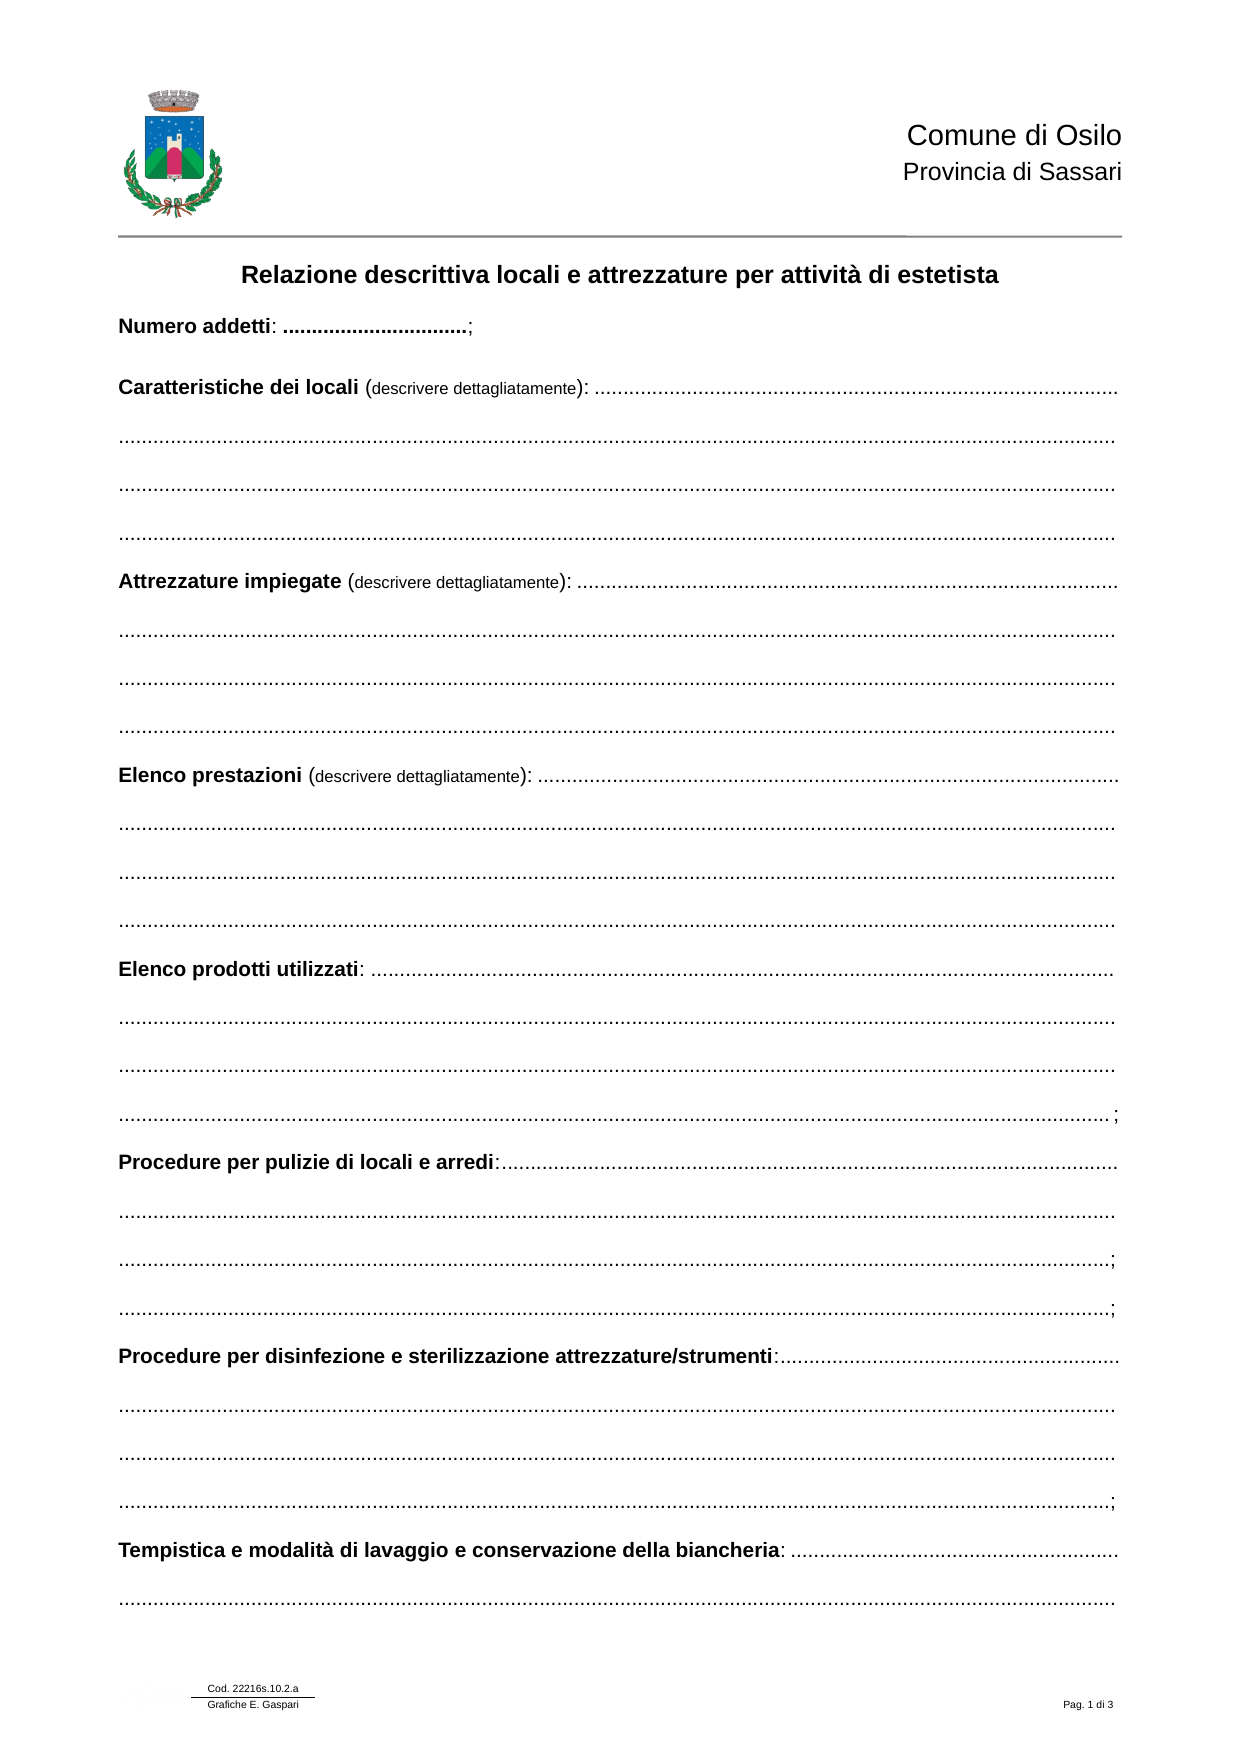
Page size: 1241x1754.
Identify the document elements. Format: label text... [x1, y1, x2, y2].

text ............................................................................................................................................................................. [118, 859, 1122, 883]
text Procedure per pulizie di locali e arredi: ........................................................................................................... [118, 1150, 1122, 1174]
text Procedure per disinfezione e sterilizzazione attrezzature/strumenti: ........................................................... [118, 1344, 1122, 1368]
text ............................................................................................................................................................................. [118, 714, 1122, 738]
text ............................................................................................................................................................................. [118, 424, 1122, 448]
text ............................................................................................................................................................................. [118, 472, 1122, 496]
text ............................................................................................................................................................................. [118, 811, 1122, 835]
text Nell'elenco degli allegati [242, 213, 602, 235]
text Attrezzature impiegate (descrivere dettagliatamente): .............................................................................................. [118, 569, 1122, 593]
text ............................................................................................................................................................................. [118, 1392, 1122, 1416]
text Caratteristiche dei locali (descrivere dettagliatamente): ........................................................................................... [118, 375, 1122, 399]
text ............................................................................................................................................................................. [118, 1053, 1122, 1077]
text ............................................................................................................................................................................. [118, 521, 1122, 544]
text Tempistica e modalità di lavaggio e conservazione della biancheria: ......................................................... [118, 1538, 1122, 1562]
text ............................................................................................................................................................................. [118, 1199, 1122, 1223]
text ............................................................................................................................................................................. [118, 1441, 1122, 1465]
text ............................................................................................................................................................................. [118, 1586, 1122, 1610]
subtitle Relazione descrittiva locali e attrezzature per attività di estetista [118, 261, 1122, 289]
text ............................................................................................................................................................................. [118, 1005, 1122, 1029]
text ............................................................................................................................................................................ ; [118, 1102, 1122, 1126]
text ............................................................................................................................................................................; [118, 1296, 1122, 1319]
text ............................................................................................................................................................................. [118, 908, 1122, 932]
text Provincia di Sassari [224, 157, 1122, 185]
text ............................................................................................................................................................................; [118, 1247, 1122, 1271]
text Elenco prodotti utilizzati: ................................................................................................................................. [118, 956, 1122, 980]
text Comune di Osilo [224, 118, 1122, 152]
text Elenco prestazioni (descrivere dettagliatamente): ..................................................................................................... [118, 763, 1122, 787]
text ............................................................................................................................................................................. [118, 617, 1122, 641]
text Numero addetti: ................................; [118, 314, 1122, 338]
text ............................................................................................................................................................................. [118, 666, 1122, 690]
picture [122, 87, 224, 219]
text ............................................................................................................................................................................; [118, 1489, 1122, 1513]
